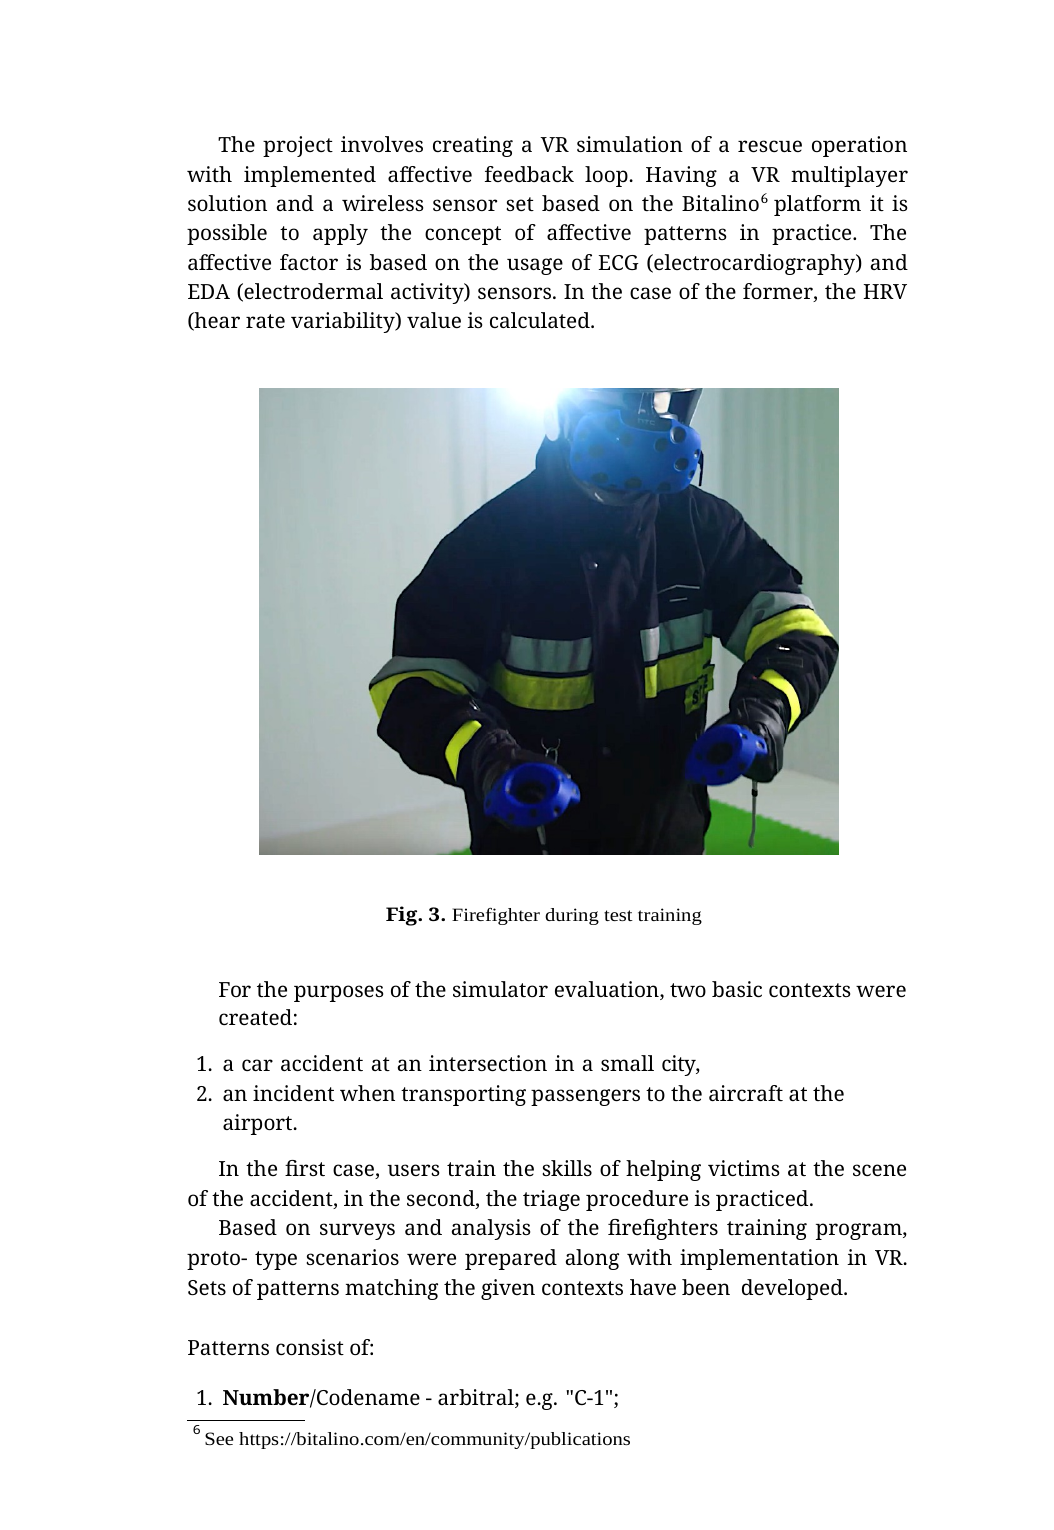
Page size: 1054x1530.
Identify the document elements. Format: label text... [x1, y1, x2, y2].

text Fig. 3. Firefighter during test training [386, 902, 920, 927]
list Number/Codename - arbitral; e.g. "C-1"; [196, 1383, 920, 1412]
text The project involves creating a VR simulation of a rescue operation with implemented affective feedback loop. Having a VR multiplayer solution and a wireless sensor set based on the Bitalino6 platform it is possible to apply the concept of affective patterns in practice. The affective factor is based on the usage of ECG (electrocardiography) and EDA (electrodermal activity) sensors. In the case of the former, the HRV (hear rate variability) value is calculated. [187, 131, 908, 335]
text For the purposes of the simulator evaluation, two basic contexts were created: [218, 975, 920, 1032]
list a car accident at an intersection in a small city, [196, 1049, 920, 1078]
text 6 See https://bitalino.com/en/community/publications [193, 1412, 920, 1450]
text Based on surveys and analysis of the firefighters training program, proto- type scenarios were prepared along with implementation in VR. Sets of patterns matching the given contexts have been developed. [187, 1213, 908, 1302]
picture [259, 388, 839, 855]
text Patterns consist of: [187, 1333, 920, 1361]
text In the first case, users train the skills of helping victims at the scene of the accident, in the second, the triage procedure is practiced. [187, 1154, 908, 1212]
list an incident when transporting passengers to the aircraft at the airport. [196, 1079, 920, 1136]
